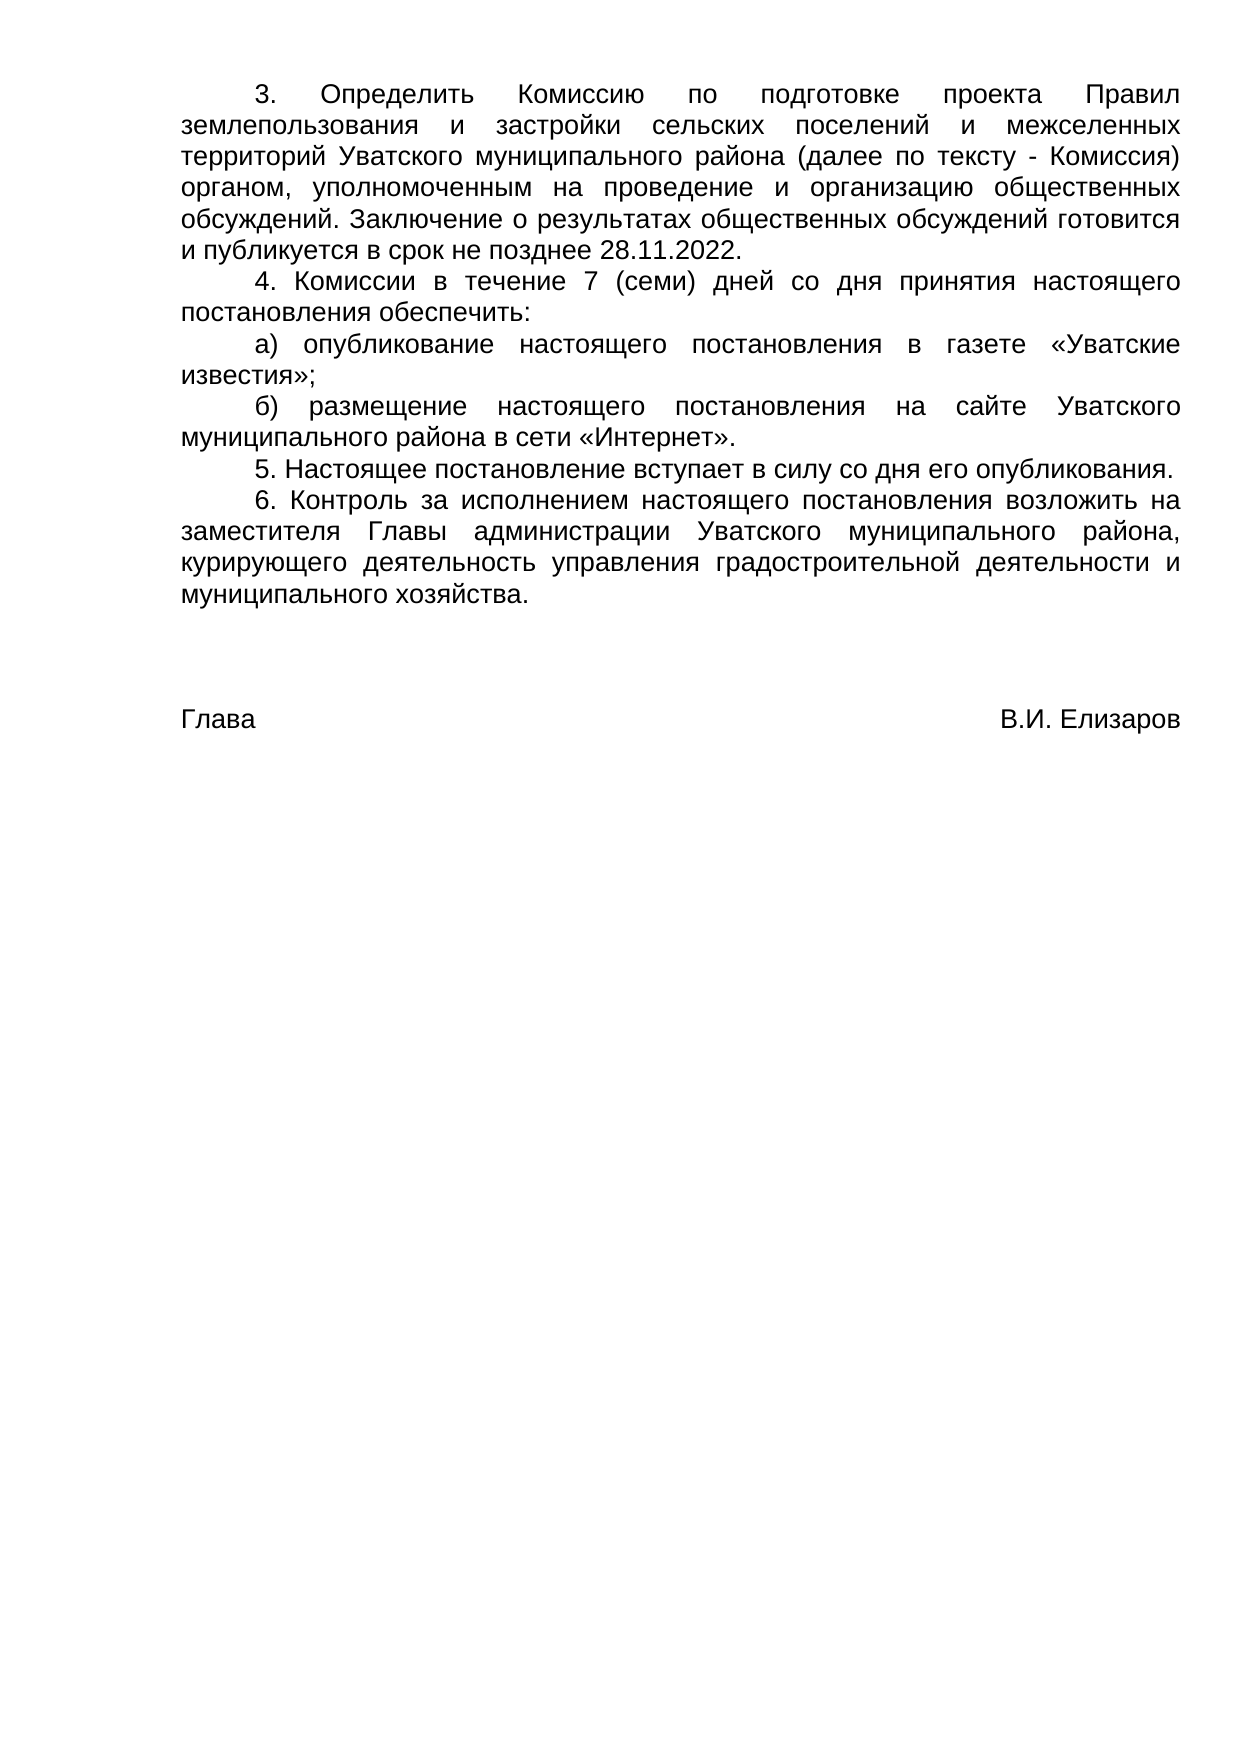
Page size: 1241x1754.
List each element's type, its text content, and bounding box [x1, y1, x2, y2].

text б) размещение настоящего постановления на сайте Уватского муниципального района в сети «Интернет». [181, 390, 1181, 453]
text 3. Определить Комиссию по подготовке проекта Правил землепользования и застройки сельских поселений и межселенных территорий Уватского муниципального района (далее по тексту - Комиссия) органом, уполномоченным на проведение и организацию общественных обсуждений. Заключение о результатах общественных обсуждений готовится и публикуется в срок не позднее 28.11.2022. [181, 78, 1181, 265]
text Глава В.И. Елизаров [181, 703, 1181, 734]
text 5. Настоящее постановление вступает в силу со дня его опубликования. [181, 453, 1181, 484]
text а) опубликование настоящего постановления в газете «Уватские известия»; [181, 328, 1181, 390]
text 6. Контроль за исполнением настоящего постановления возложить на заместителя Главы администрации Уватского муниципального района, курирующего деятельность управления градостроительной деятельности и муниципального хозяйства. [181, 484, 1181, 609]
text 4. Комиссии в течение 7 (семи) дней со дня принятия настоящего постановления обеспечить: [181, 265, 1181, 328]
